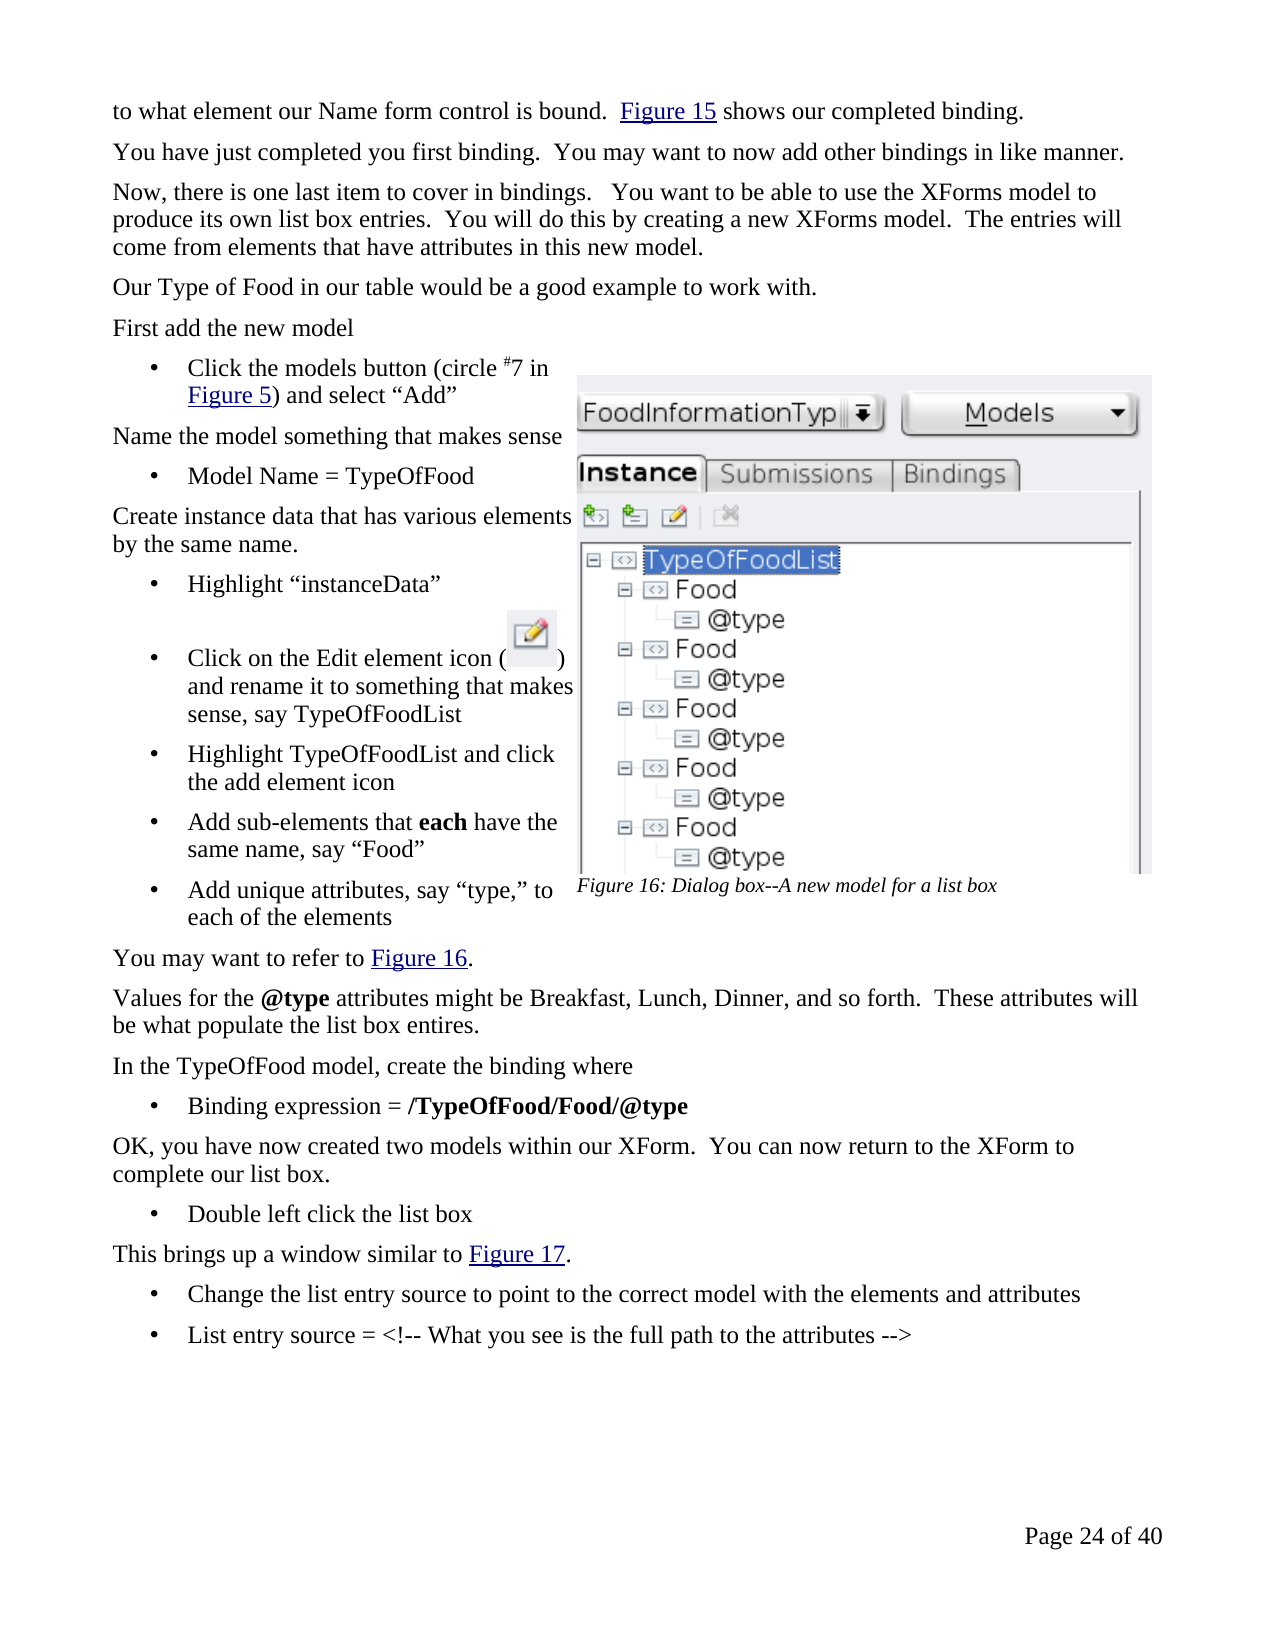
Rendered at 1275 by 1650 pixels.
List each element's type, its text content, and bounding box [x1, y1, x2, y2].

text Our Type of Food in our table would be a good example to work with. [112, 273, 1162, 301]
text Values for the @type attributes might be Breakfast, Lunch, Dinner, and so forth. These attributes will be what populate the list box entires. [112, 984, 1162, 1039]
text Name the model something that makes sense [112, 422, 576, 449]
list Click the models button (circle #7 in Figure 5) and select “Add” [150, 354, 1162, 409]
picture [576, 375, 1152, 874]
list Model Name = TypeOfFood [150, 462, 576, 490]
list Double left click the list box [150, 1200, 1162, 1228]
list Highlight “instanceData” [150, 570, 576, 598]
list Figure 16: Dialog box--A new model for a list box [577, 874, 1152, 897]
text In the TypeOfFood model, create the binding where [112, 1052, 1162, 1079]
list Change the list entry source to point to the correct model with the elements and attributes [150, 1281, 1162, 1308]
text Now, there is one last item to cover in bindings. You want to be able to use the XForms model to produce its own list box entries. You will do this by creating a new XForms model. The entries will come from elements that have attributes in this new model. [112, 178, 1162, 261]
text This brings up a window similar to Figure 17. [112, 1240, 1162, 1268]
text First add the new model [112, 314, 1162, 341]
text OK, you have now created two models within our XForm. You can now return to the XForm to complete our list box. [112, 1132, 1162, 1188]
list Click on the Edit element icon () and rename it to something that makes sense, say TypeOfFoodList [150, 610, 576, 727]
text You may want to refer to Figure 16. [112, 944, 1162, 971]
list Add sub-elements that each have the same name, say “Food” [150, 808, 576, 863]
list Highlight TypeOfFoodList and click the add element icon [150, 740, 576, 795]
text You have just completed you first binding. You may want to now add other bindings in like manner. [112, 138, 1162, 165]
text to what element our Name form control is bound. Figure 15 shows our completed binding. [112, 97, 1162, 125]
list Add unique attributes, say “type,” to each of the elements [150, 876, 1162, 931]
text Create instance data that has various elements by the same name. [112, 502, 576, 558]
picture [506, 610, 557, 667]
list Binding expression = /TypeOfFood/Food/@type [150, 1092, 1162, 1120]
list List entry source = <!-- What you see is the full path to the attributes --> [150, 1321, 1162, 1348]
